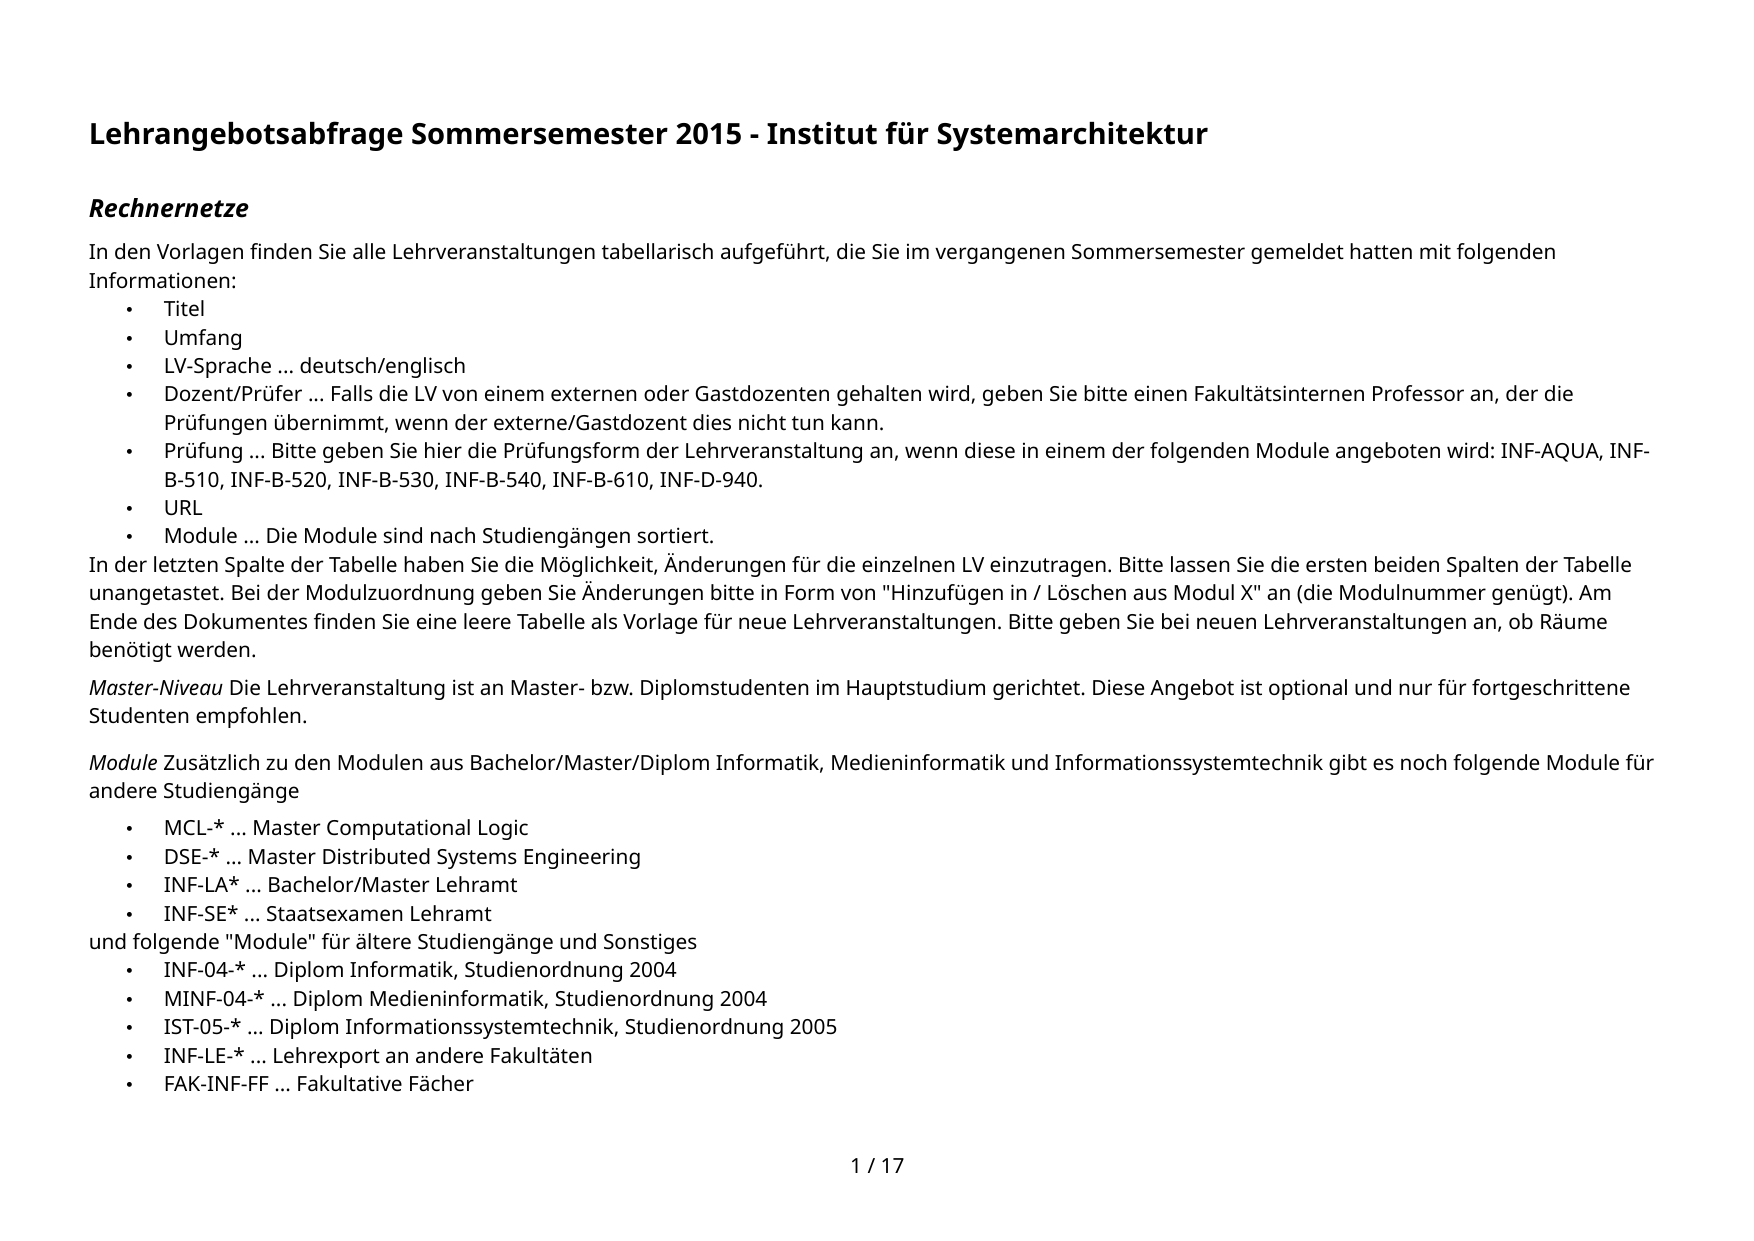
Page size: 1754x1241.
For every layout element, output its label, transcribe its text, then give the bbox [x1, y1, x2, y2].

list Dozent/Prüfer ... Falls die LV von einem externen oder Gastdozenten gehalten wird, geben Sie bitte einen Fakultätsinternen Professor an, der die Prüfungen übernimmt, wenn der externe/Gastdozent dies nicht tun kann. [126, 379, 1665, 436]
list INF-LA* ... Bachelor/Master Lehramt [126, 870, 1665, 899]
list DSE-* ... Master Distributed Systems Engineering [126, 842, 1665, 870]
subtitle Lehrangebotsabfrage Sommersemester 2015 - Institut für Systemarchitektur [88, 113, 1665, 153]
list Module ... Die Module sind nach Studiengängen sortiert. [126, 522, 1665, 550]
list INF-SE* ... Staatsexamen Lehramt [126, 899, 1665, 927]
list LV-Sprache ... deutsch/englisch [126, 351, 1665, 379]
list IST-05-* ... Diplom Informationssystemtechnik, Studienordnung 2005 [126, 1012, 1665, 1041]
text In den Vorlagen finden Sie alle Lehrveranstaltungen tabellarisch aufgeführt, die Sie im vergangenen Sommersemester gemeldet hatten mit folgenden Informationen: [88, 237, 1665, 294]
list INF-LE-* ... Lehrexport an andere Fakultäten [126, 1041, 1665, 1069]
list Prüfung ... Bitte geben Sie hier die Prüfungsform der Lehrveranstaltung an, wenn diese in einem der folgenden Module angeboten wird: INF-AQUA, INF-B-510, INF-B-520, INF-B-530, INF-B-540, INF-B-610, INF-D-940. [126, 436, 1665, 493]
text Module Zusätzlich zu den Modulen aus Bachelor/Master/Diplom Informatik, Medieninformatik und Informationssystemtechnik gibt es noch folgende Module für andere Studiengänge [88, 748, 1665, 804]
list MINF-04-* ... Diplom Medieninformatik, Studienordnung 2004 [126, 984, 1665, 1012]
list FAK-INF-FF ... Fakultative Fächer [126, 1069, 1665, 1098]
list MCL-* ... Master Computational Logic [126, 813, 1665, 842]
text Master-Niveau Die Lehrveranstaltung ist an Master- bzw. Diplomstudenten im Hauptstudium gerichtet. Diese Angebot ist optional und nur für fortgeschrittene Studenten empfohlen. [88, 673, 1665, 730]
list URL [126, 493, 1665, 522]
subtitle Rechnernetze [88, 191, 1665, 225]
list Titel [126, 294, 1665, 323]
list INF-04-* ... Diplom Informatik, Studienordnung 2004 [126, 956, 1665, 984]
text In der letzten Spalte der Tabelle haben Sie die Möglichkeit, Änderungen für die einzelnen LV einzutragen. Bitte lassen Sie die ersten beiden Spalten der Tabelle unangetastet. Bei der Modulzuordnung geben Sie Änderungen bitte in Form von "Hinzufügen in / Löschen aus Modul X" an (die Modulnummer genügt). Am Ende des Dokumentes finden Sie eine leere Tabelle als Vorlage für neue Lehrveranstaltungen. Bitte geben Sie bei neuen Lehrveranstaltungen an, ob Räume benötigt werden. [88, 550, 1665, 664]
list Umfang [126, 323, 1665, 351]
text und folgende "Module" für ältere Studiengänge und Sonstiges [88, 927, 1665, 956]
